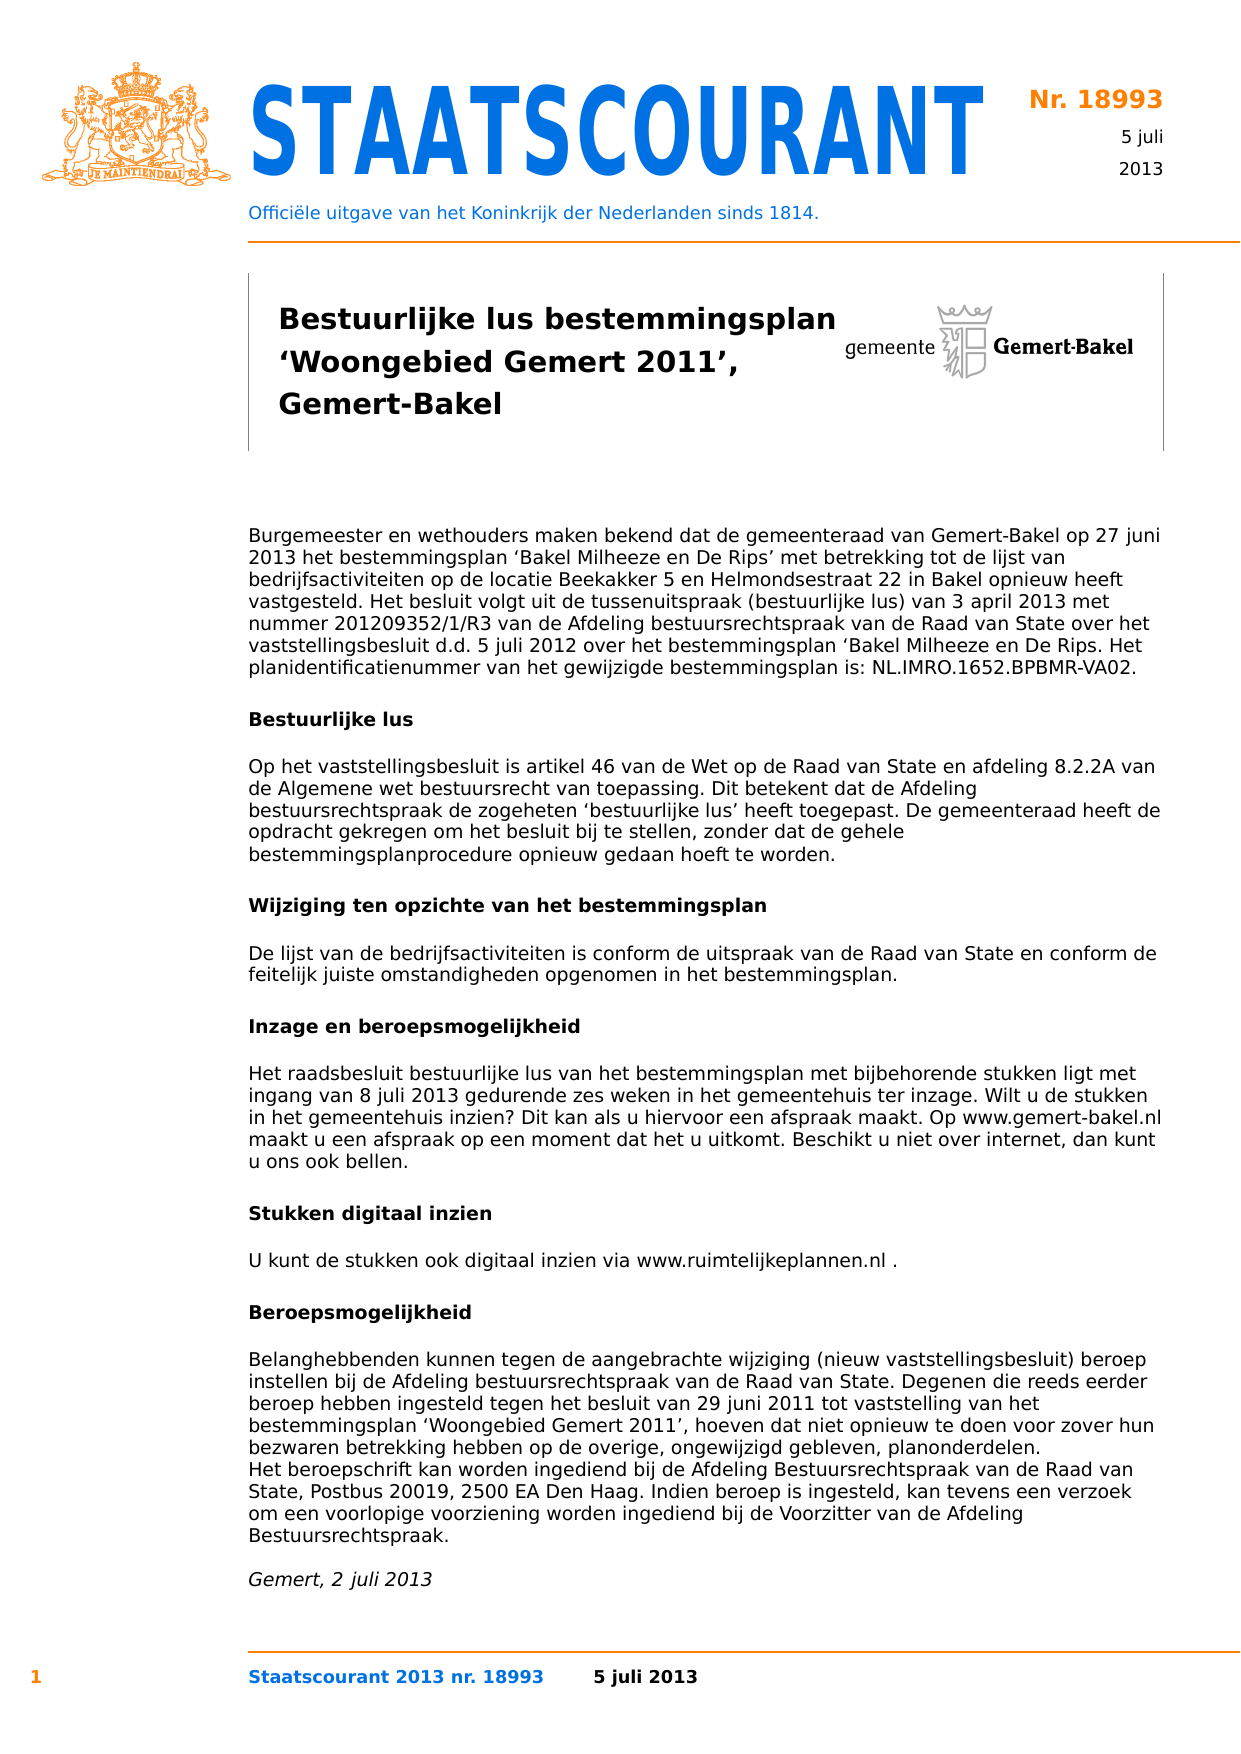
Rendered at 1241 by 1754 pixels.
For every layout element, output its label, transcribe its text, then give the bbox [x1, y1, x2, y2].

text Het raadsbesluit bestuurlijke lus van het bestemmingsplan met bijbehorende stukken ligt met ingang van 8 juli 2013 gedurende zes weken in het gemeentehuis ter inzage. Wilt u de stukken in het gemeentehuis inzien? Dit kan als u hiervoor een afspraak maakt. Op www.gemert-bakel.nl maakt u een afspraak op een moment dat het u uitkomt. Beschikt u niet over internet, dan kunt u ons ook bellen. [248, 1063, 1163, 1173]
picture [41, 62, 231, 186]
table_header Nr. 18993 [998, 62, 1240, 121]
subtitle Wijziging ten opzichte van het bestemmingsplan [248, 895, 1163, 917]
table_cell Officiële uitgave van het Koninkrijk der Nederlanden sinds 1814. [248, 203, 1240, 241]
picture [844, 302, 1134, 380]
text Burgemeester en wethouders maken bekend dat de gemeenteraad van Gemert-Bakel op 27 juni 2013 het bestemmingsplan ‘Bakel Milheeze en De Rips’ met betrekking tot de lijst van bedrijfsactiviteiten op de locatie Beekakker 5 en Helmondsestraat 22 in Bakel opnieuw heeft vastgesteld. Het besluit volgt uit de tussenuitspraak (bestuurlijke lus) van 3 april 2013 met nummer 201209352/1/R3 van de Afdeling bestuursrechtspraak van de Raad van State over het vaststellingsbesluit d.d. 5 juli 2012 over het bestemmingsplan ‘Bakel Milheeze en De Rips. Het planidentificatienummer van het gewijzigde bestemmingsplan is: NL.IMRO.1652.BPBMR-VA02. [248, 525, 1163, 678]
text Belanghebbenden kunnen tegen de aangebrachte wijziging (nieuw vaststellingsbesluit) beroep instellen bij de Afdeling bestuursrechtspraak van de Raad van State. Degenen die reeds eerder beroep hebben ingesteld tegen het besluit van 29 juni 2011 tot vaststelling van het bestemmingsplan ‘Woongebied Gemert 2011’, hoeven dat niet opnieuw te doen voor zover hun bezwaren betrekking hebben op de overige, ongewijzigd gebleven, planonderdelen. [248, 1349, 1163, 1459]
subtitle Stukken digitaal inzien [248, 1203, 1163, 1225]
table_cell 2013 [998, 153, 1240, 203]
text Het beroepschrift kan worden ingediend bij de Afdeling Bestuursrechtspraak van de Raad van State, Postbus 20019, 2500 EA Den Haag. Indien beroep is ingesteld, kan tevens een verzoek om een voorlopige voorziening worden ingediend bij de Voorzitter van de Afdeling Bestuursrechtspraak. [248, 1459, 1163, 1547]
text Gemert, 2 juli 2013 [248, 1569, 1163, 1591]
text Op het vaststellingsbesluit is artikel 46 van de Wet op de Raad van State en afdeling 8.2.2A van de Algemene wet bestuursrecht van toepassing. Dit betekent dat de Afdeling bestuursrechtspraak de zogeheten ‘bestuurlijke lus’ heeft toegepast. De gemeenteraad heeft de opdracht gekregen om het besluit bij te stellen, zonder dat de gehele bestemmingsplanprocedure opnieuw gedaan hoeft te worden. [248, 756, 1163, 865]
table_header STAATSCOURANT [248, 62, 998, 203]
text U kunt de stukken ook digitaal inzien via www.ruimtelijkeplannen.nl . [248, 1250, 1163, 1272]
table_header [25, 62, 248, 241]
subtitle Inzage en beroepsmogelijkheid [248, 1016, 1163, 1038]
subtitle Bestuurlijke lus [248, 708, 1163, 731]
table_cell 5 juli [998, 121, 1240, 153]
subtitle Beroepsmogelijkheid [248, 1302, 1163, 1324]
text De lijst van de bedrijfsactiviteiten is conform de uitspraak van de Raad van State en conform de feitelijk juiste omstandigheden opgenomen in het bestemmingsplan. [248, 942, 1163, 986]
subtitle Bestuurlijke lus bestemmingsplan ‘Woongebied Gemert 2011’, Gemert-Bakel [249, 273, 1163, 451]
